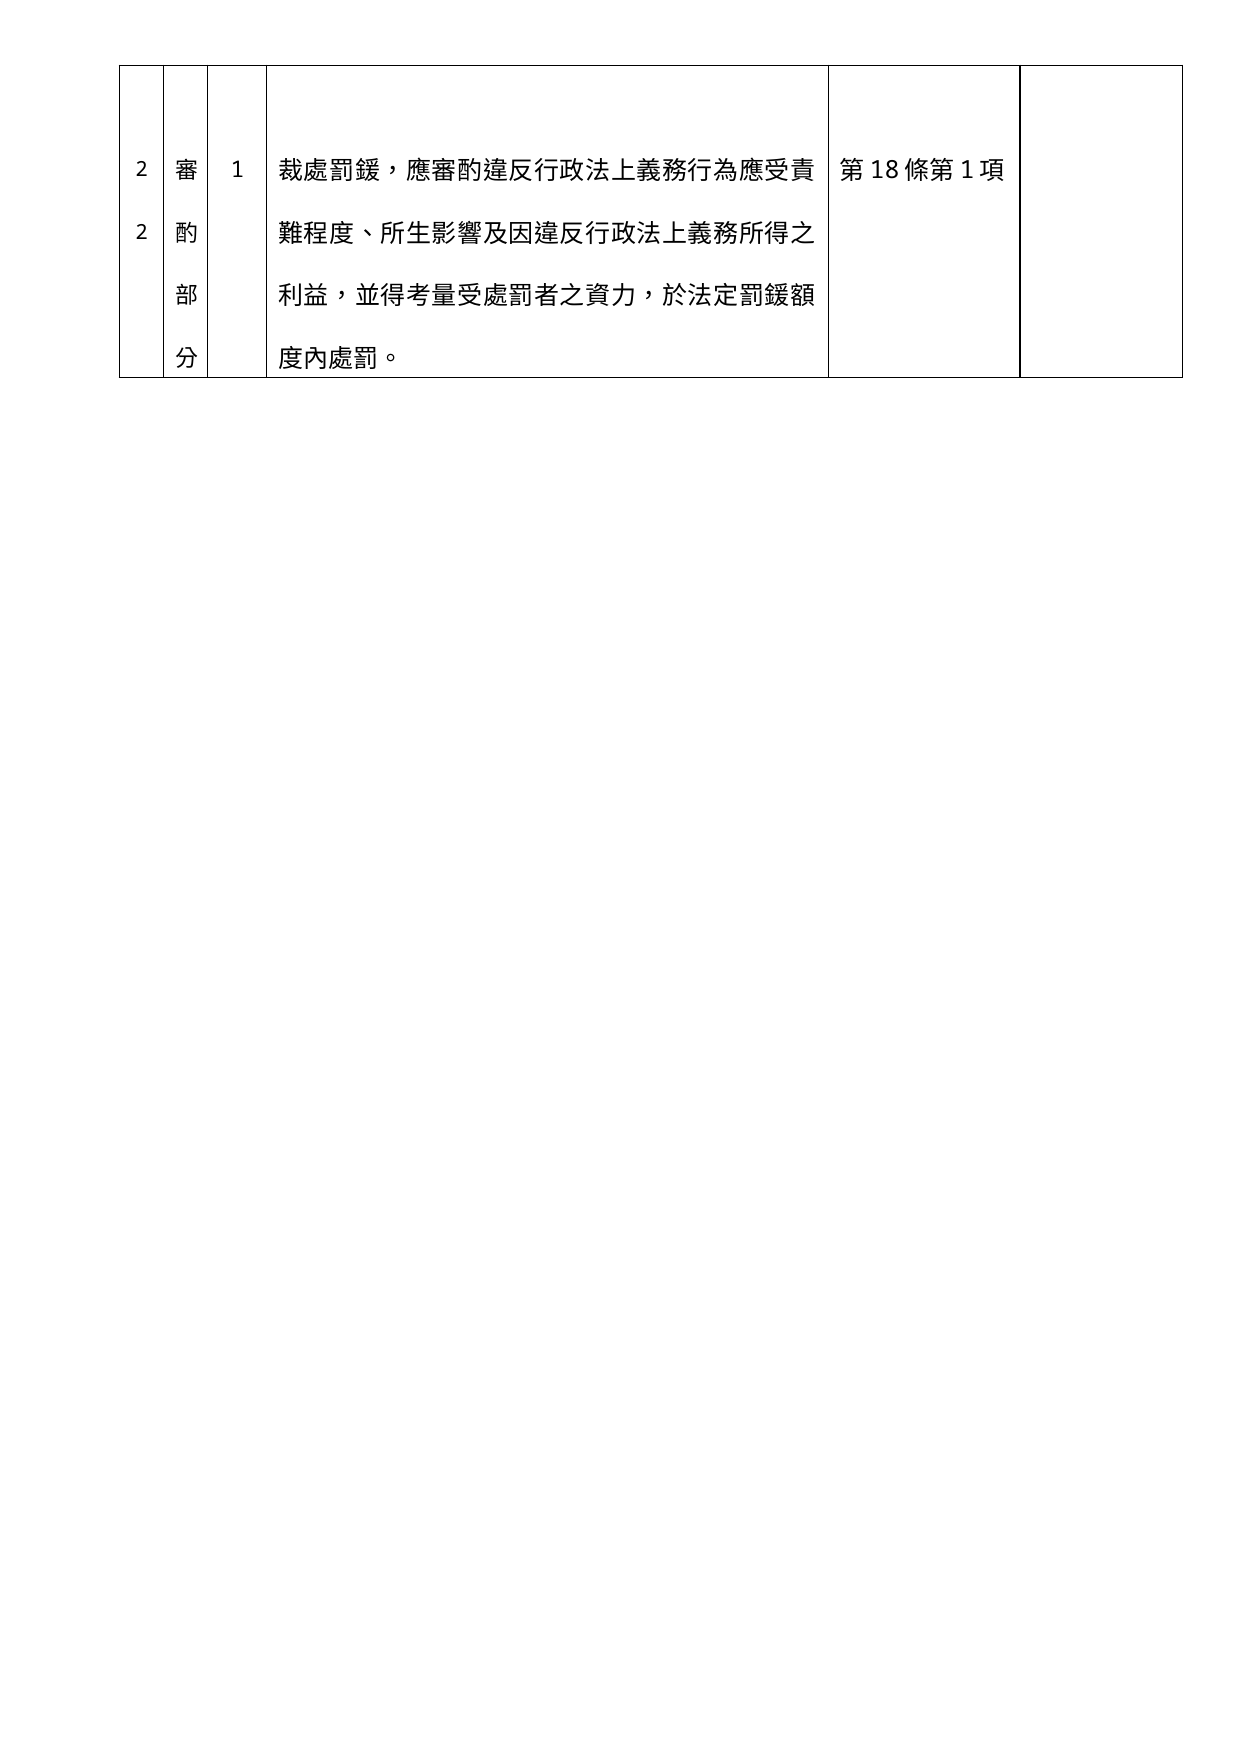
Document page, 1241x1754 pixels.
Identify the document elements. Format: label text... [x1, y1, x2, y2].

table_cell 審酌部分 [164, 66, 207, 377]
table_cell 22 [120, 66, 163, 377]
table_cell 1 [208, 66, 266, 377]
table_cell 第18條第1項 [829, 66, 1019, 377]
table_cell 裁處罰鍰，應審酌違反行政法上義務行為應受責難程度、所生影響及因違反行政法上義務所得之利益，並得考量受處罰者之資力，於法定罰鍰額度內處罰。 [267, 66, 828, 377]
table_cell [1021, 66, 1182, 377]
